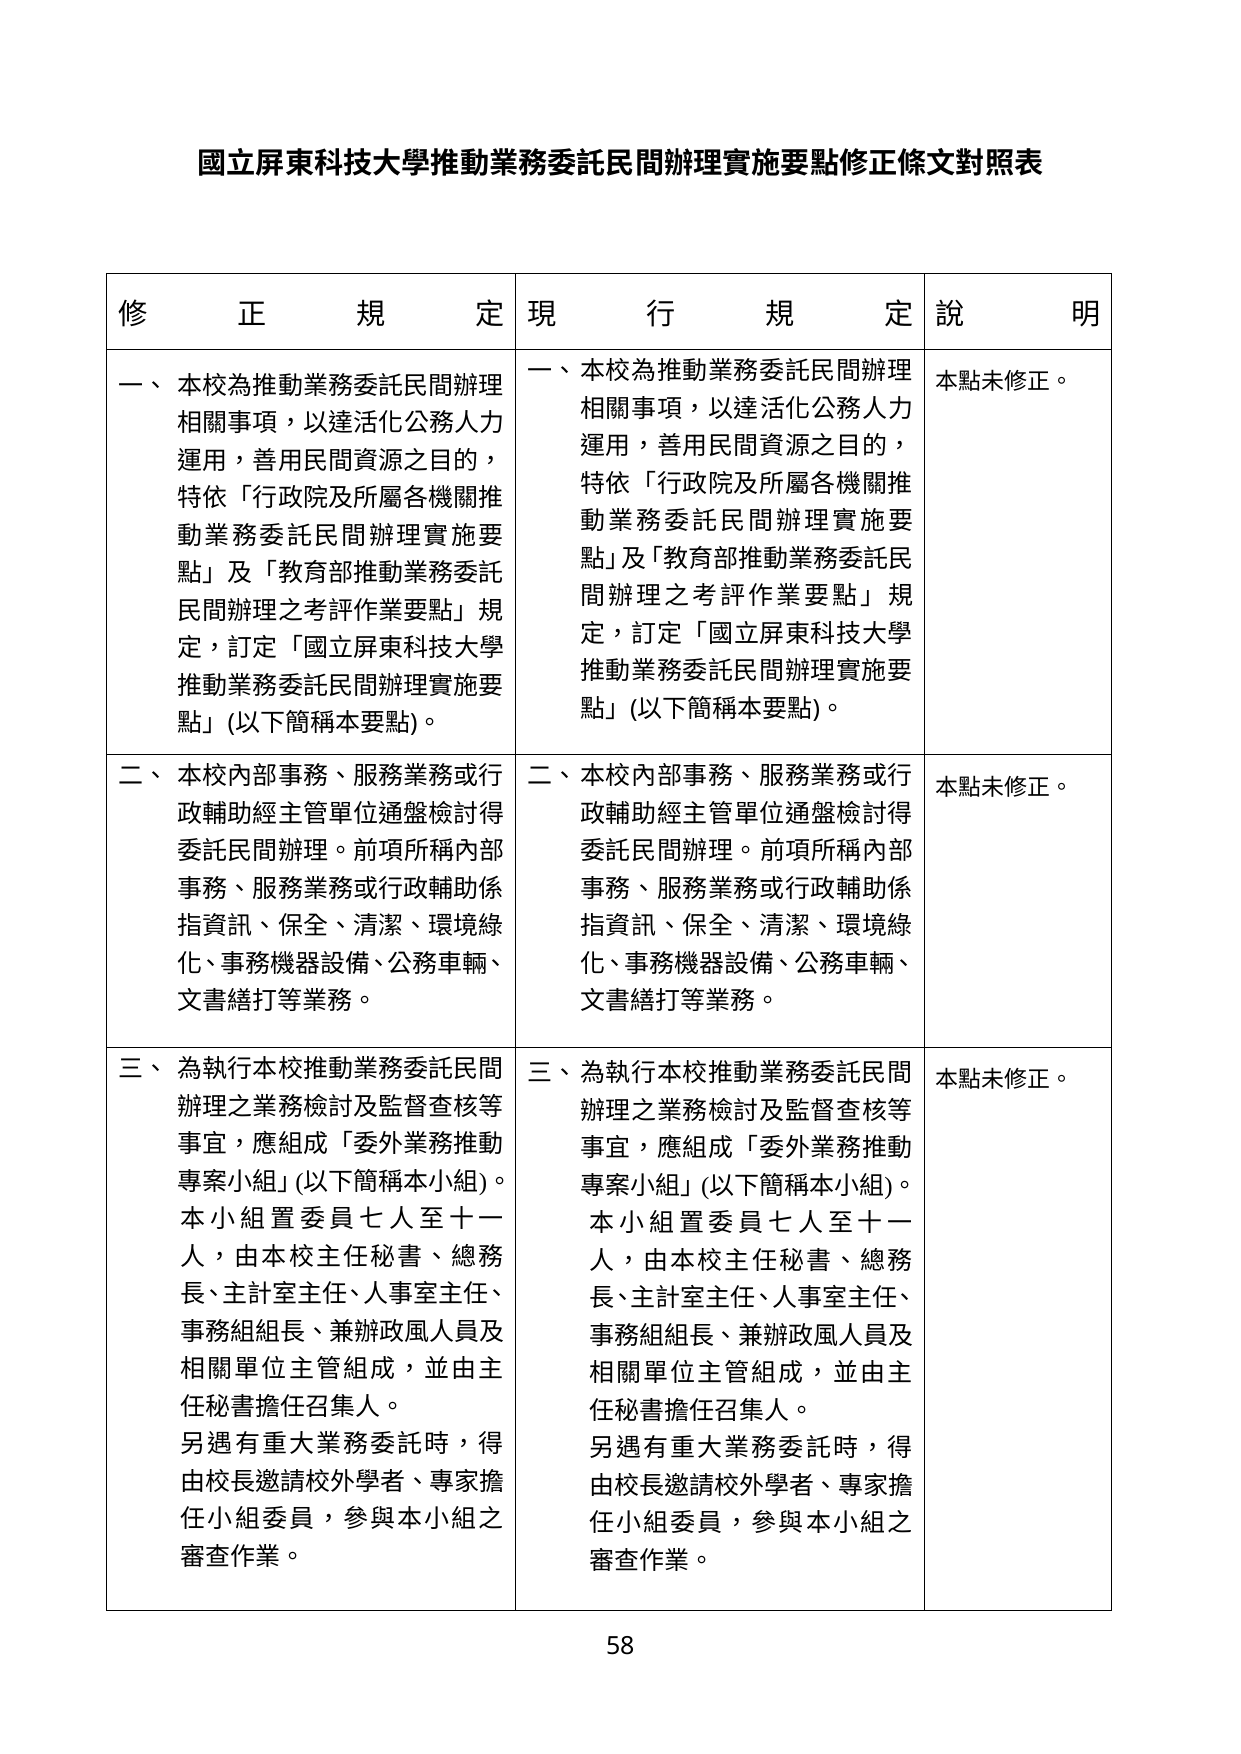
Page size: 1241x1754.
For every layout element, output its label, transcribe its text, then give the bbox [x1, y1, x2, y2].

table_cell 本校為推動業務委託民間辦理相關事項，以達活化公務人力運用，善用民間資源之目的，特依「行政院及所屬各機關推動業務委託民間辦理實施要點」及「教育部推動業務委託民間辦理之考評作業要點」規定，訂定「國立屏東科技大學推動業務委託民間辦理實施要點」(以下簡稱本要點)。 [107, 350, 515, 754]
table_header 修正規定 [107, 274, 515, 349]
text 國立屏東科技大學推動業務委託民間辦理實施要點修正條文對照表 [118, 123, 1122, 198]
table_cell 本點未修正。 [925, 1048, 1111, 1610]
table_cell 本點未修正。 [925, 755, 1111, 1047]
table_cell 本校內部事務、服務業務或行政輔助經主管單位通盤檢討得委託民間辦理。前項所稱內部事務、服務業務或行政輔助係指資訊、保全、清潔、環境綠化、事務機器設備、公務車輛、文書繕打等業務。 [516, 755, 924, 1047]
table_cell 本校為推動業務委託民間辦理相關事項，以達活化公務人力運用，善用民間資源之目的，特依「行政院及所屬各機關推動業務委託民間辦理實施要點」及「教育部推動業務委託民間辦理之考評作業要點」規定，訂定「國立屏東科技大學推動業務委託民間辦理實施要點」(以下簡稱本要點)。 [516, 350, 924, 754]
table_header 現行規定 [516, 274, 924, 349]
table_cell 為執行本校推動業務委託民間辦理之業務檢討及監督查核等事宜，應組成「委外業務推動專案小組」(以下簡稱本小組)。 本小組置委員七人至十一人，由本校主任秘書、總務長、主計室主任、人事室主任、事務組組長、兼辦政風人員及相關單位主管組成，並由主任秘書擔任召集人。 另遇有重大業務委託時，得由校長邀請校外學者、專家擔任小組委員，參與本小組之審查作業。 [516, 1048, 924, 1610]
table_cell 本點未修正。 [925, 350, 1111, 754]
table_cell 本校內部事務、服務業務或行政輔助經主管單位通盤檢討得委託民間辦理。前項所稱內部事務、服務業務或行政輔助係指資訊、保全、清潔、環境綠化、事務機器設備、公務車輛、文書繕打等業務。 [107, 755, 515, 1047]
table_header 說明 [925, 274, 1111, 349]
table_cell 為執行本校推動業務委託民間辦理之業務檢討及監督查核等事宜，應組成「委外業務推動專案小組」(以下簡稱本小組)。 本小組置委員七人至十一人，由本校主任秘書、總務長、主計室主任、人事室主任、事務組組長、兼辦政風人員及相關單位主管組成，並由主任秘書擔任召集人。 另遇有重大業務委託時，得由校長邀請校外學者、專家擔任小組委員，參與本小組之審查作業。 [107, 1048, 515, 1610]
